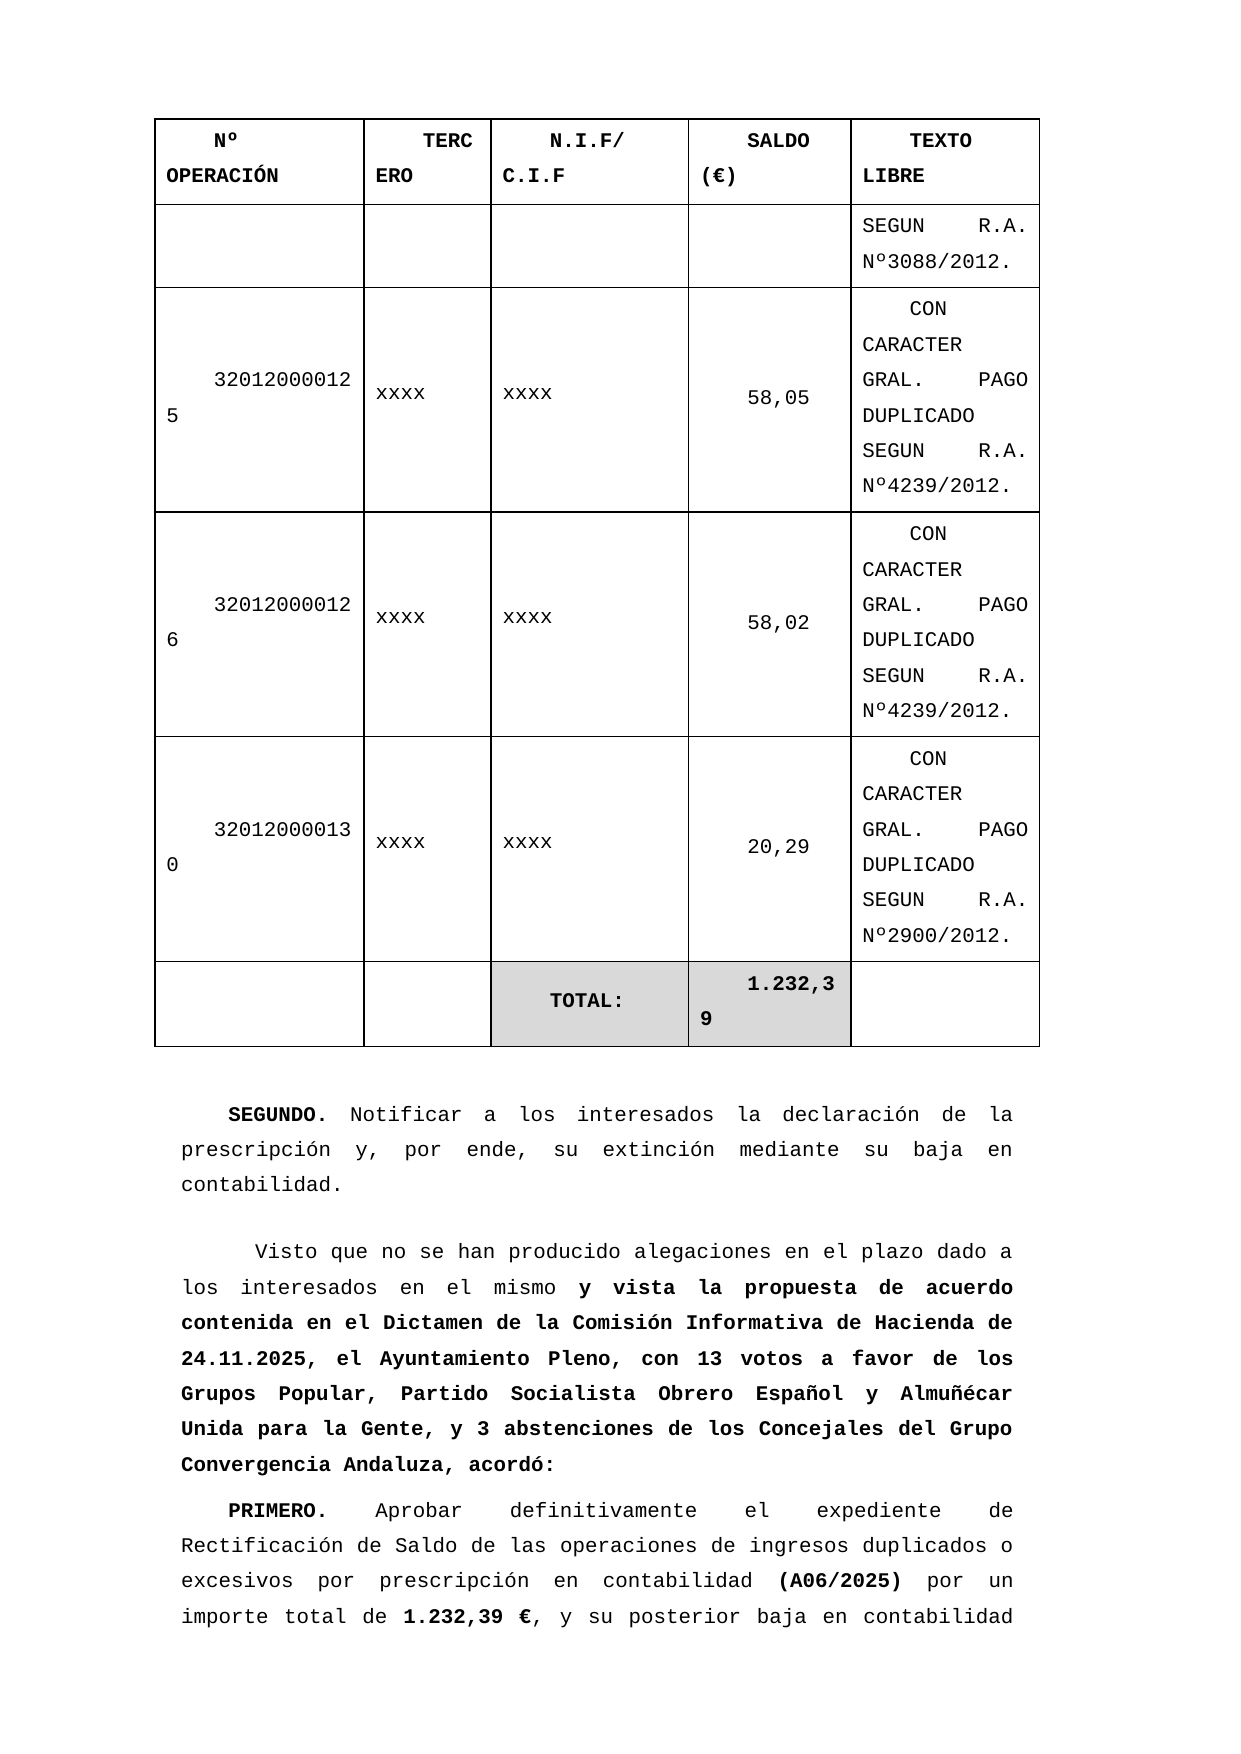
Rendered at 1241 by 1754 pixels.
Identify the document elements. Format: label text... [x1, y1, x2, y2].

table_header Nº OPERACIÓN [156, 120, 363, 203]
table_cell [365, 205, 490, 286]
table_cell [365, 962, 490, 1046]
table_cell 1.232,39 [689, 962, 850, 1046]
table_header TERCERO [365, 120, 490, 203]
table_cell 320120000130 [156, 737, 363, 961]
table_cell xxxx [492, 513, 688, 736]
table_cell xxxx [492, 737, 688, 961]
table_header TEXTO LIBRE [852, 120, 1039, 203]
table_header N.I.F/C.I.F [492, 120, 688, 203]
table_cell [492, 205, 688, 286]
table_cell xxxx [365, 513, 490, 736]
table_cell 58,05 [689, 288, 850, 511]
table_cell SEGUN R.A. Nº3088/2012. [852, 205, 1039, 286]
table_cell 58,02 [689, 513, 850, 736]
table_cell [156, 962, 363, 1046]
table_cell CON CARACTER GRAL. PAGO DUPLICADO SEGUN R.A. Nº4239/2012. [852, 513, 1039, 736]
table_cell xxxx [492, 288, 688, 511]
table_cell 320120000126 [156, 513, 363, 736]
table_cell [689, 205, 850, 286]
table_cell TOTAL: [492, 962, 688, 1046]
table_cell xxxx [365, 737, 490, 961]
text SEGUNDO. Notificar a los interesados la declaración de la prescripción y, por ende, su extinción mediante su baja en contabilidad. [181, 1104, 1013, 1198]
table_cell [852, 962, 1039, 1046]
table_cell CON CARACTER GRAL. PAGO DUPLICADO SEGUN R.A. Nº4239/2012. [852, 288, 1039, 511]
text Visto que no se han producido alegaciones en el plazo dado a los interesados en el mismo y vista la propuesta de acuerdo contenida en el Dictamen de la Comisión Informativa de Hacienda de 24.11.2025, el Ayuntamiento Pleno, con 13 votos a favor de los Grupos Popular, Partido Socialista Obrero Español y Almuñécar Unida para la Gente, y 3 abstenciones de los Concejales del Grupo Convergencia Andaluza, acordó: [181, 1241, 1013, 1477]
table_cell CON CARACTER GRAL. PAGO DUPLICADO SEGUN R.A. Nº2900/2012. [852, 737, 1039, 961]
table_header SALDO (€) [689, 120, 850, 203]
table_cell 320120000125 [156, 288, 363, 511]
table_cell [156, 205, 363, 286]
table_cell xxxx [365, 288, 490, 511]
text PRIMERO. Aprobar definitivamente el expediente de Rectificación de Saldo de las operaciones de ingresos duplicados o excesivos por prescripción en contabilidad (A06/2025) por un importe total de 1.232,39 €, y su posterior baja en contabilidad [181, 1500, 1013, 1629]
table_cell 20,29 [689, 737, 850, 961]
